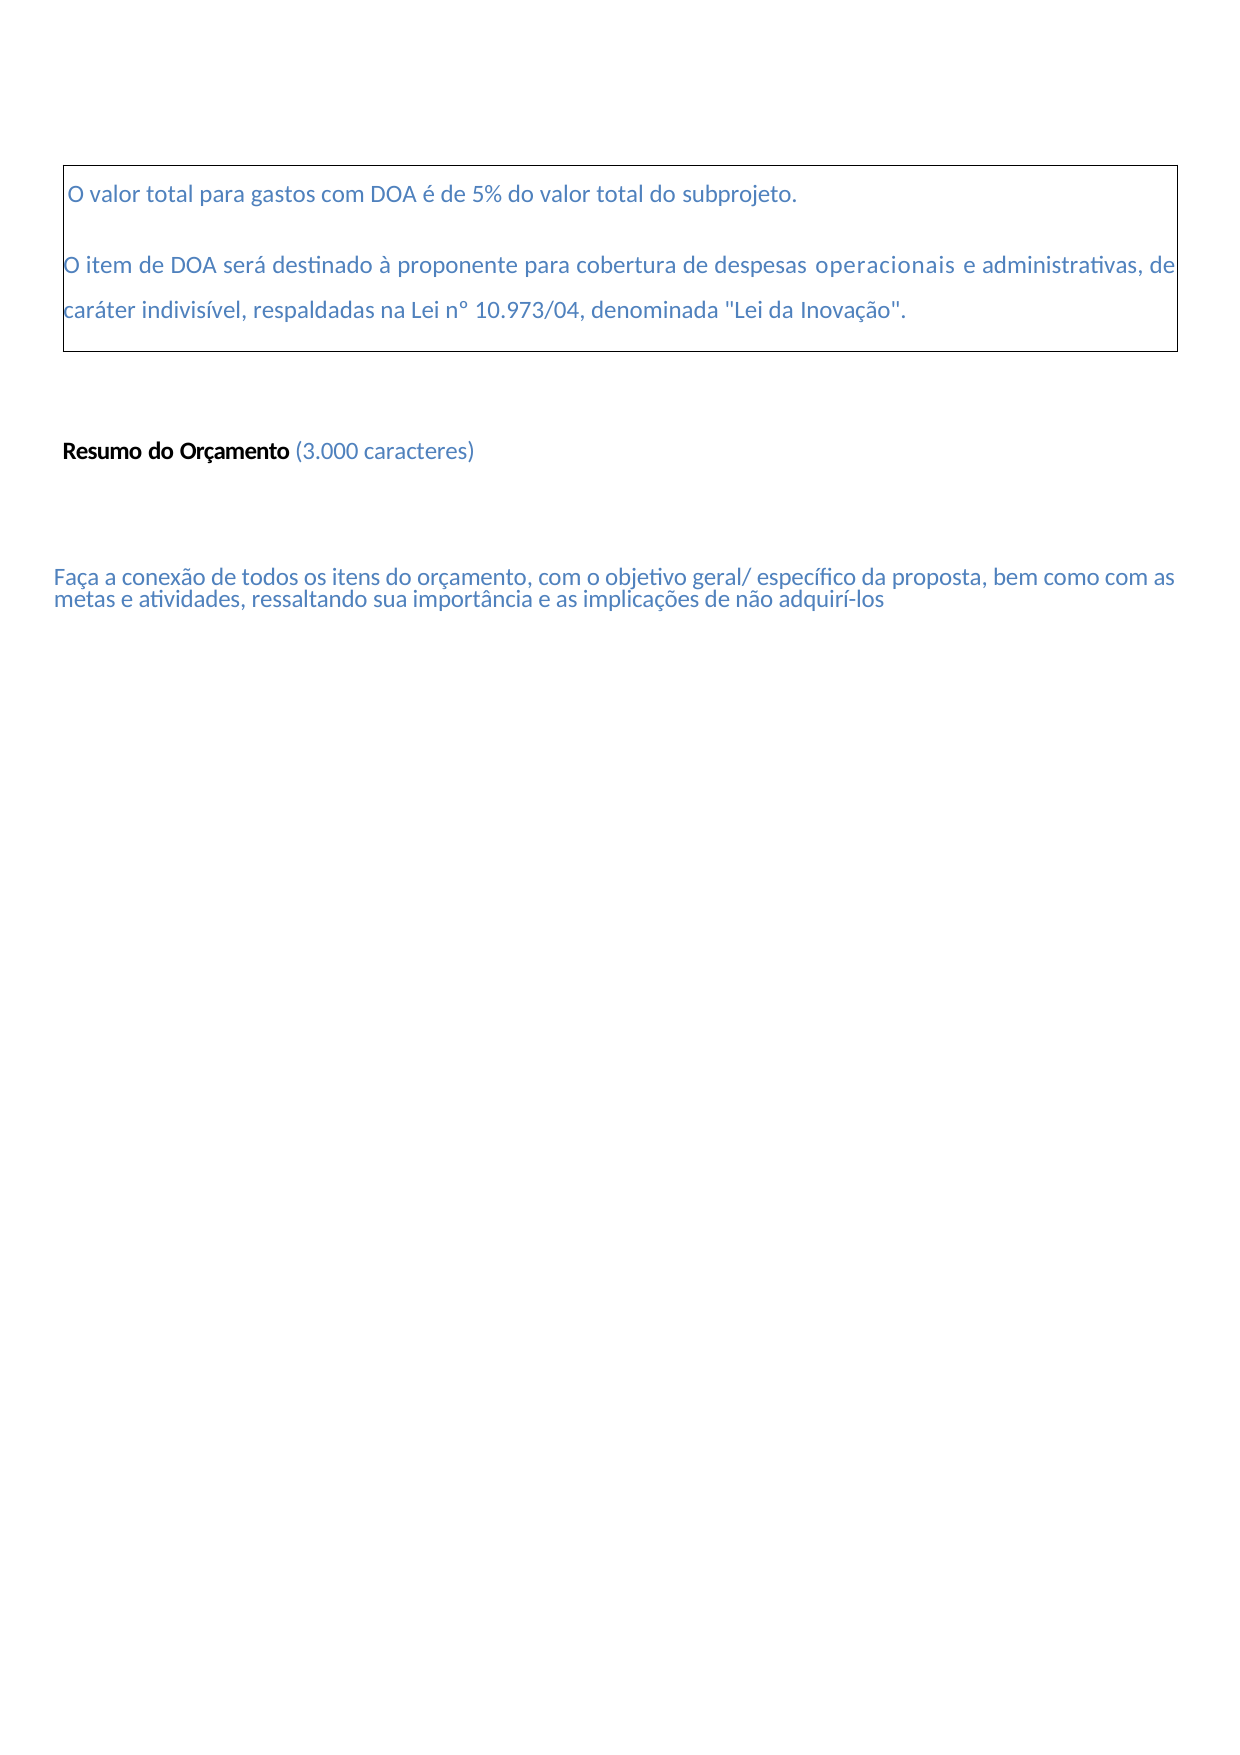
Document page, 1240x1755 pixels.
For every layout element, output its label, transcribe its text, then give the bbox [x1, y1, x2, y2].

text Resumo do Orçamento (3.000 caracteres) [62, 435, 1189, 466]
text Faça a conexão de todos os itens do orçamento, com o objetivo geral/ específico da proposta, bem como com as metas e atividades, ressaltando sua importância e as implicações de não adquirí-los [54, 569, 1189, 611]
table_cell O valor total para gastos com DOA é de 5% do valor total do subprojeto. O item de DOA será destinado à proponente para cobertura de despesas operacionais e administrativas, de caráter indivisível, respaldadas na Lei nº 10.973/04, denominada "Lei da Inovação". [64, 166, 1177, 351]
